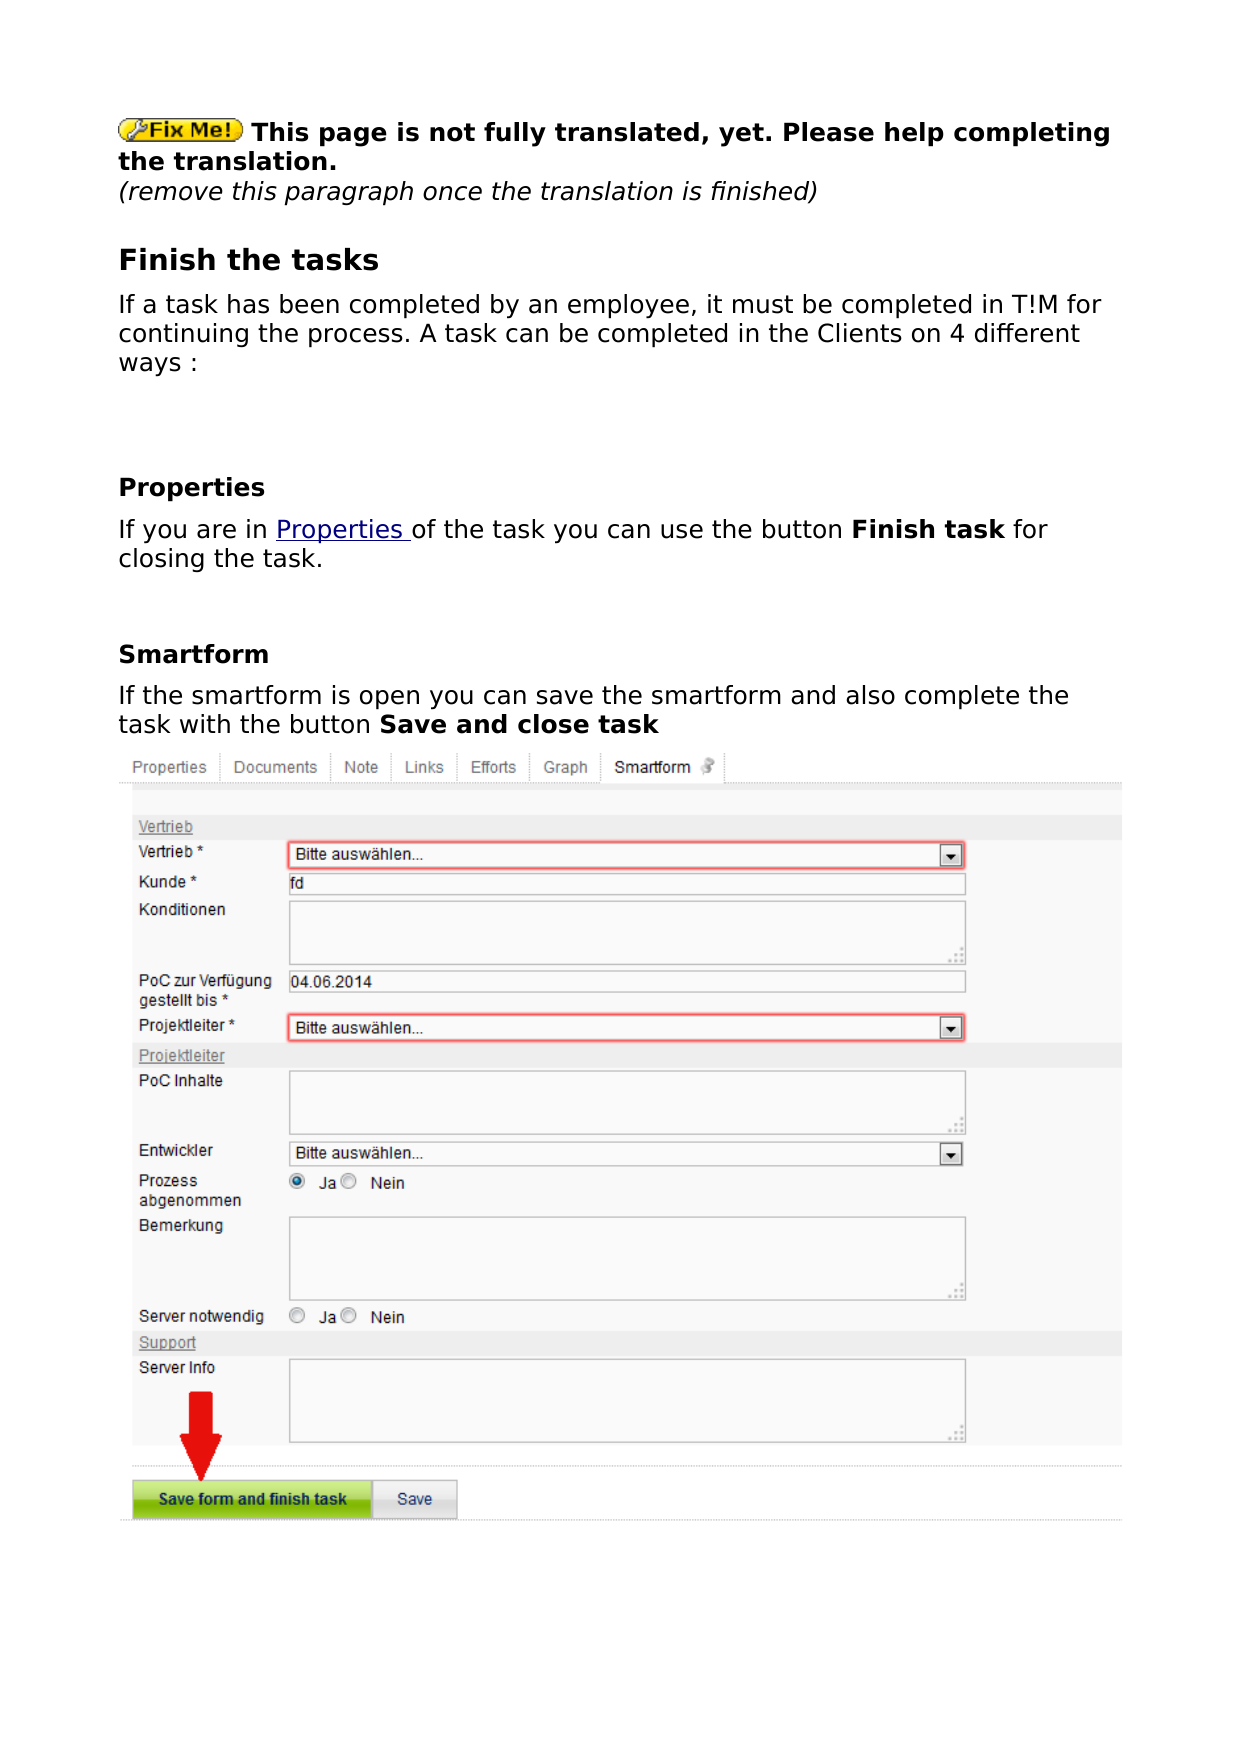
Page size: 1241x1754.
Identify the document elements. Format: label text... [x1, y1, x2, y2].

text If you are in Properties of the task you can use the button Finish task for closing the task. [118, 515, 1122, 602]
subtitle Finish the tasks [118, 243, 1122, 277]
picture [118, 752, 1123, 1522]
subtitle Properties [118, 473, 1122, 502]
picture [118, 118, 244, 142]
text If the smartform is open you can save the smartform and also complete the task with the button Save and close task [118, 681, 1122, 740]
subtitle Smartform [118, 640, 1122, 669]
text This page is not fully translated, yet. Please help completing the translation. (remove this paragraph once the translation is finished) [118, 118, 1122, 206]
text If a task has been completed by an employee, it must be completed in T!M for continuing the process. A task can be completed in the Clients on 4 different ways : [118, 290, 1122, 436]
